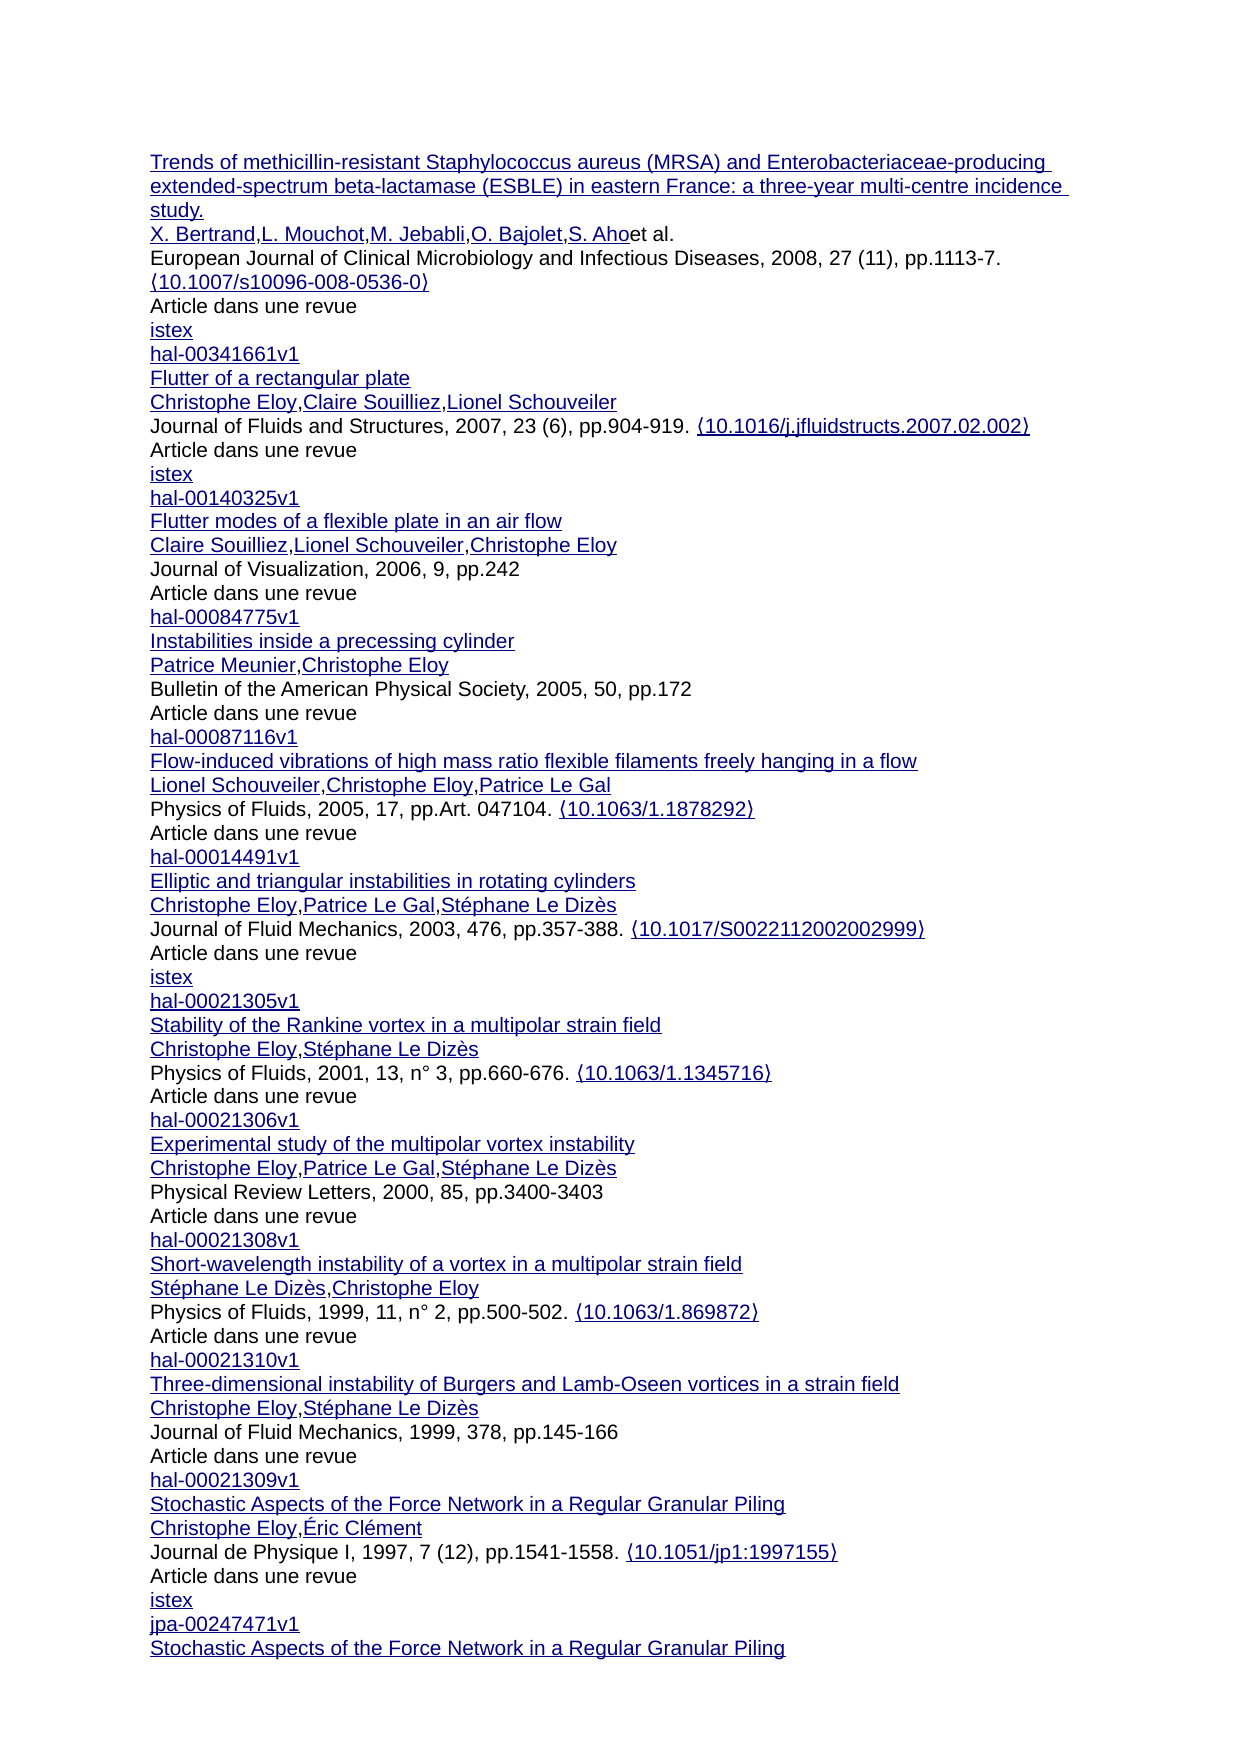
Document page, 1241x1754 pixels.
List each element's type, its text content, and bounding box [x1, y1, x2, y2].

table_cell Elliptic and triangular instabilities in rotating cylinders Christophe Eloy,Patrice Le Gal,Stéphane Le Dizès Journal of Fluid Mechanics, 2003, 476, pp.357-388. ⟨10.1017/S0022112002002999⟩ Article dans une revue istex hal-00021305v1 [150, 869, 1090, 1012]
table_cell Stability of the Rankine vortex in a multipolar strain field Christophe Eloy,Stéphane Le Dizès Physics of Fluids, 2001, 13, n° 3, pp.660-676. ⟨10.1063/1.1345716⟩ Article dans une revue hal-00021306v1 [150, 1013, 1090, 1132]
table_cell Flow-induced vibrations of high mass ratio flexible filaments freely hanging in a flow Lionel Schouveiler,Christophe Eloy,Patrice Le Gal Physics of Fluids, 2005, 17, pp.Art. 047104. ⟨10.1063/1.1878292⟩ Article dans une revue hal-00014491v1 [150, 749, 1090, 869]
table_cell Short-wavelength instability of a vortex in a multipolar strain field Stéphane Le Dizès,Christophe Eloy Physics of Fluids, 1999, 11, n° 2, pp.500-502. ⟨10.1063/1.869872⟩ Article dans une revue hal-00021310v1 [150, 1252, 1090, 1372]
table_cell Flutter of a rectangular plate Christophe Eloy,Claire Souilliez,Lionel Schouveiler Journal of Fluids and Structures, 2007, 23 (6), pp.904-919. ⟨10.1016/j.jfluidstructs.2007.02.002⟩ Article dans une revue istex hal-00140325v1 [150, 366, 1090, 509]
table_cell Instabilities inside a precessing cylinder Patrice Meunier,Christophe Eloy Bulletin of the American Physical Society, 2005, 50, pp.172 Article dans une revue hal-00087116v1 [150, 629, 1090, 749]
table_cell Stochastic Aspects of the Force Network in a Regular Granular Piling Christophe Eloy,Éric Clément Journal de Physique I, 1997, 7 (12), pp.1541-1558. ⟨10.1051/jp1:1997155⟩ Article dans une revue istex jpa-00247471v1 [150, 1492, 1090, 1635]
table_cell Experimental study of the multipolar vortex instability Christophe Eloy,Patrice Le Gal,Stéphane Le Dizès Physical Review Letters, 2000, 85, pp.3400-3403 Article dans une revue hal-00021308v1 [150, 1132, 1090, 1252]
table_cell Trends of methicillin-resistant Staphylococcus aureus (MRSA) and Enterobacteriaceae-producing extended-spectrum beta-lactamase (ESBLE) in eastern France: a three-year multi-centre incidence study. X. Bertrand,L. Mouchot,M. Jebabli,O. Bajolet,S. Ahoet al. European Journal of Clinical Microbiology and Infectious Diseases, 2008, 27 (11), pp.1113-7. ⟨10.1007/s10096-008-0536-0⟩ Article dans une revue istex hal-00341661v1 [150, 150, 1090, 366]
table_cell Flutter modes of a flexible plate in an air flow Claire Souilliez,Lionel Schouveiler,Christophe Eloy Journal of Visualization, 2006, 9, pp.242 Article dans une revue hal-00084775v1 [150, 509, 1090, 629]
table_cell Stochastic Aspects of the Force Network in a Regular Granular Piling [150, 1635, 1090, 1659]
table_cell Three-dimensional instability of Burgers and Lamb-Oseen vortices in a strain field Christophe Eloy,Stéphane Le Dizès Journal of Fluid Mechanics, 1999, 378, pp.145-166 Article dans une revue hal-00021309v1 [150, 1372, 1090, 1492]
